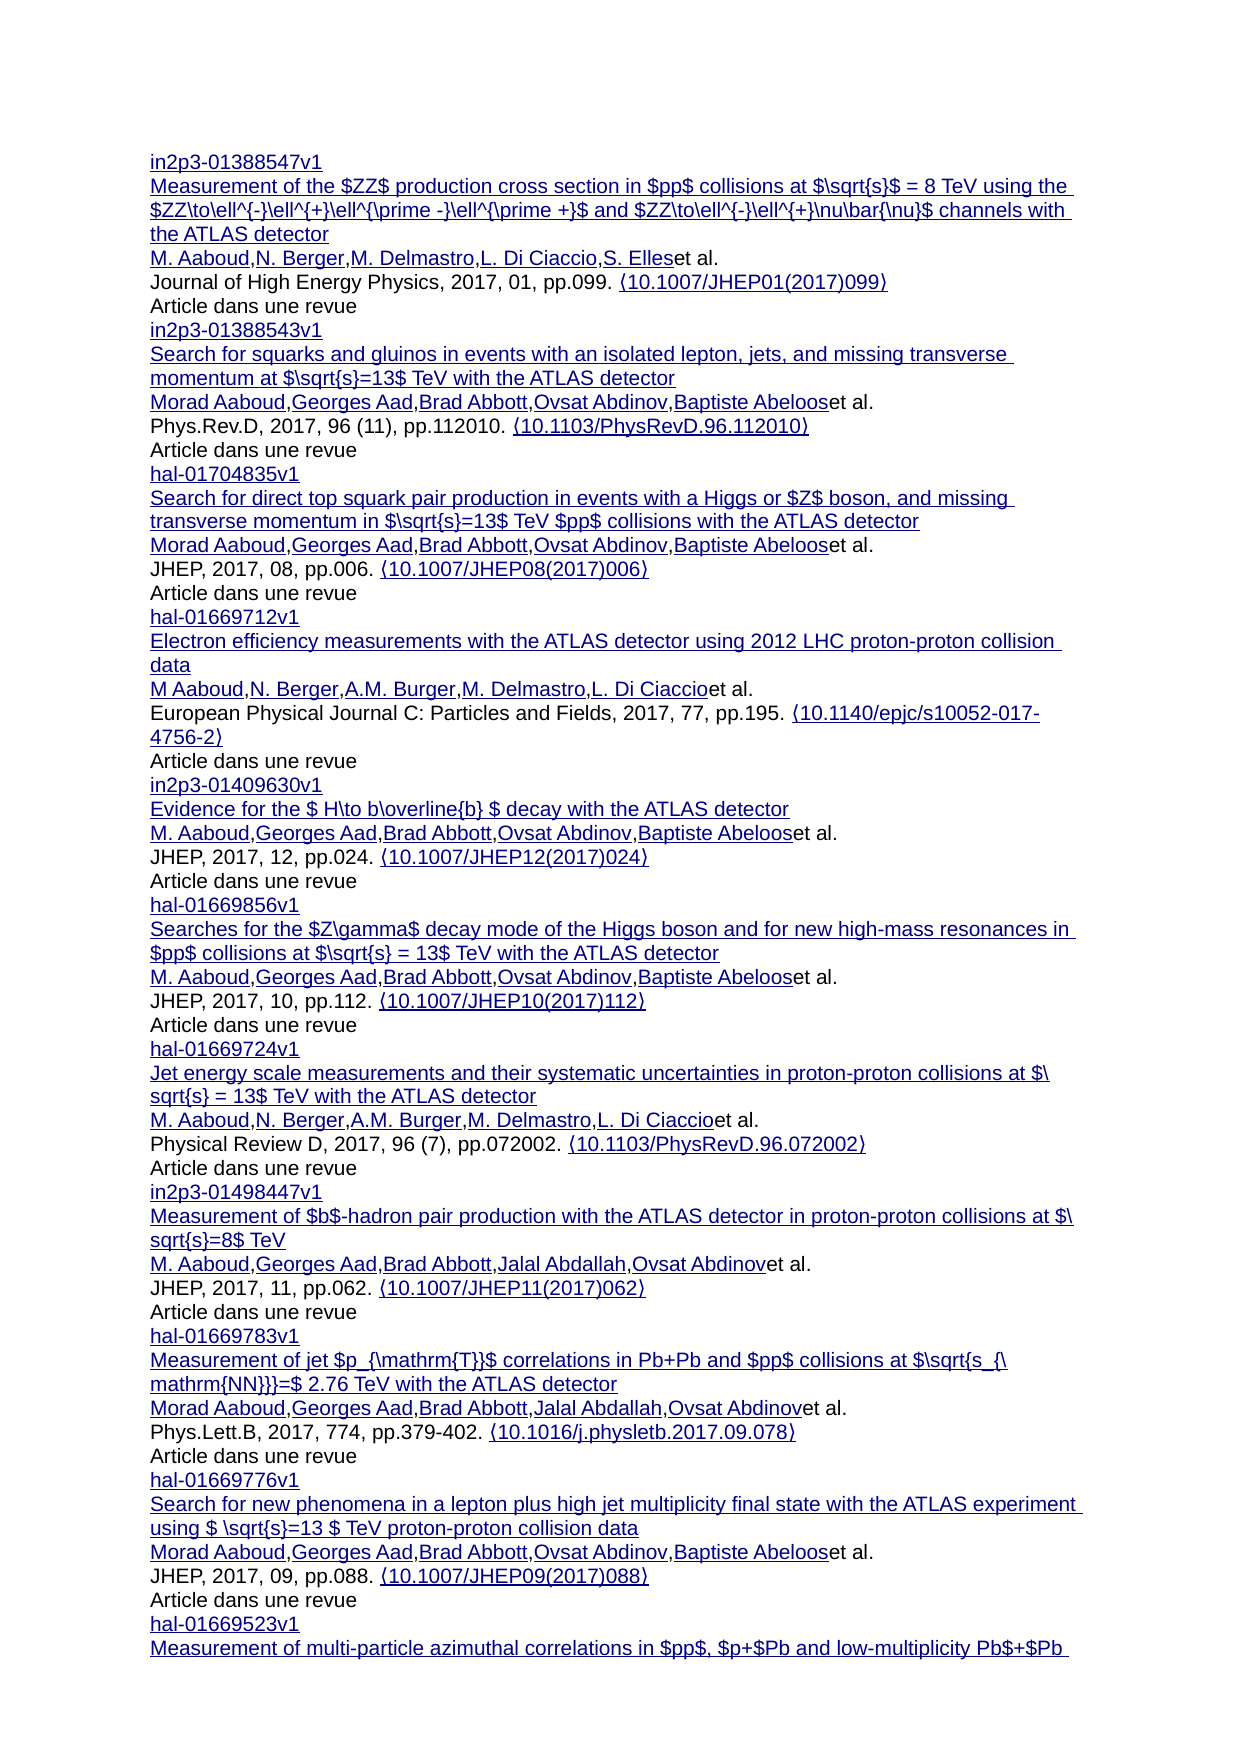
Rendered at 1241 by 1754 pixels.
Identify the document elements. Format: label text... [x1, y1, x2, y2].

table_cell Search for new phenomena in a lepton plus high jet multiplicity final state with the ATLAS experiment using $ \sqrt{s}=13 $ TeV proton-proton collision data Morad Aaboud,Georges Aad,Brad Abbott,Ovsat Abdinov,Baptiste Abelooset al. JHEP, 2017, 09, pp.088. ⟨10.1007/JHEP09(2017)088⟩ Article dans une revue hal-01669523v1 [150, 1492, 1090, 1635]
table_cell Evidence for the $ H\to b\overline{b} $ decay with the ATLAS detector M. Aaboud,Georges Aad,Brad Abbott,Ovsat Abdinov,Baptiste Abelooset al. JHEP, 2017, 12, pp.024. ⟨10.1007/JHEP12(2017)024⟩ Article dans une revue hal-01669856v1 [150, 797, 1090, 917]
table_cell Measurement of $b$-hadron pair production with the ATLAS detector in proton-proton collisions at $\sqrt{s}=8$ TeV M. Aaboud,Georges Aad,Brad Abbott,Jalal Abdallah,Ovsat Abdinovet al. JHEP, 2017, 11, pp.062. ⟨10.1007/JHEP11(2017)062⟩ Article dans une revue hal-01669783v1 [150, 1204, 1090, 1348]
table_cell Measurement of jet $p_{\mathrm{T}}$ correlations in Pb+Pb and $pp$ collisions at $\sqrt{s_{\mathrm{NN}}}=$ 2.76 TeV with the ATLAS detector Morad Aaboud,Georges Aad,Brad Abbott,Jalal Abdallah,Ovsat Abdinovet al. Phys.Lett.B, 2017, 774, pp.379-402. ⟨10.1016/j.physletb.2017.09.078⟩ Article dans une revue hal-01669776v1 [150, 1348, 1090, 1492]
table_cell Measurement of multi-particle azimuthal correlations in $pp$, $p+$Pb and low-multiplicity Pb$+$Pb [150, 1635, 1090, 1659]
table_cell Search for direct top squark pair production in events with a Higgs or $Z$ boson, and missing transverse momentum in $\sqrt{s}=13$ TeV $pp$ collisions with the ATLAS detector Morad Aaboud,Georges Aad,Brad Abbott,Ovsat Abdinov,Baptiste Abelooset al. JHEP, 2017, 08, pp.006. ⟨10.1007/JHEP08(2017)006⟩ Article dans une revue hal-01669712v1 [150, 485, 1090, 629]
table_cell in2p3-01388547v1 [150, 150, 1090, 174]
table_cell Searches for the $Z\gamma$ decay mode of the Higgs boson and for new high-mass resonances in $pp$ collisions at $\sqrt{s} = 13$ TeV with the ATLAS detector M. Aaboud,Georges Aad,Brad Abbott,Ovsat Abdinov,Baptiste Abelooset al. JHEP, 2017, 10, pp.112. ⟨10.1007/JHEP10(2017)112⟩ Article dans une revue hal-01669724v1 [150, 917, 1090, 1060]
table_cell Search for squarks and gluinos in events with an isolated lepton, jets, and missing transverse momentum at $\sqrt{s}=13$ TeV with the ATLAS detector Morad Aaboud,Georges Aad,Brad Abbott,Ovsat Abdinov,Baptiste Abelooset al. Phys.Rev.D, 2017, 96 (11), pp.112010. ⟨10.1103/PhysRevD.96.112010⟩ Article dans une revue hal-01704835v1 [150, 342, 1090, 485]
table_cell Jet energy scale measurements and their systematic uncertainties in proton-proton collisions at $\sqrt{s} = 13$ TeV with the ATLAS detector M. Aaboud,N. Berger,A.M. Burger,M. Delmastro,L. Di Ciaccioet al. Physical Review D, 2017, 96 (7), pp.072002. ⟨10.1103/PhysRevD.96.072002⟩ Article dans une revue in2p3-01498447v1 [150, 1060, 1090, 1204]
table_cell Electron efficiency measurements with the ATLAS detector using 2012 LHC proton-proton collision data M Aaboud,N. Berger,A.M. Burger,M. Delmastro,L. Di Ciaccioet al. European Physical Journal C: Particles and Fields, 2017, 77, pp.195. ⟨10.1140/epjc/s10052-017-4756-2⟩ Article dans une revue in2p3-01409630v1 [150, 629, 1090, 797]
table_cell Measurement of the $ZZ$ production cross section in $pp$ collisions at $\sqrt{s}$ = 8 TeV using the $ZZ\to\ell^{-}\ell^{+}\ell^{\prime -}\ell^{\prime +}$ and $ZZ\to\ell^{-}\ell^{+}\nu\bar{\nu}$ channels with the ATLAS detector M. Aaboud,N. Berger,M. Delmastro,L. Di Ciaccio,S. Elleset al. Journal of High Energy Physics, 2017, 01, pp.099. ⟨10.1007/JHEP01(2017)099⟩ Article dans une revue in2p3-01388543v1 [150, 174, 1090, 342]
